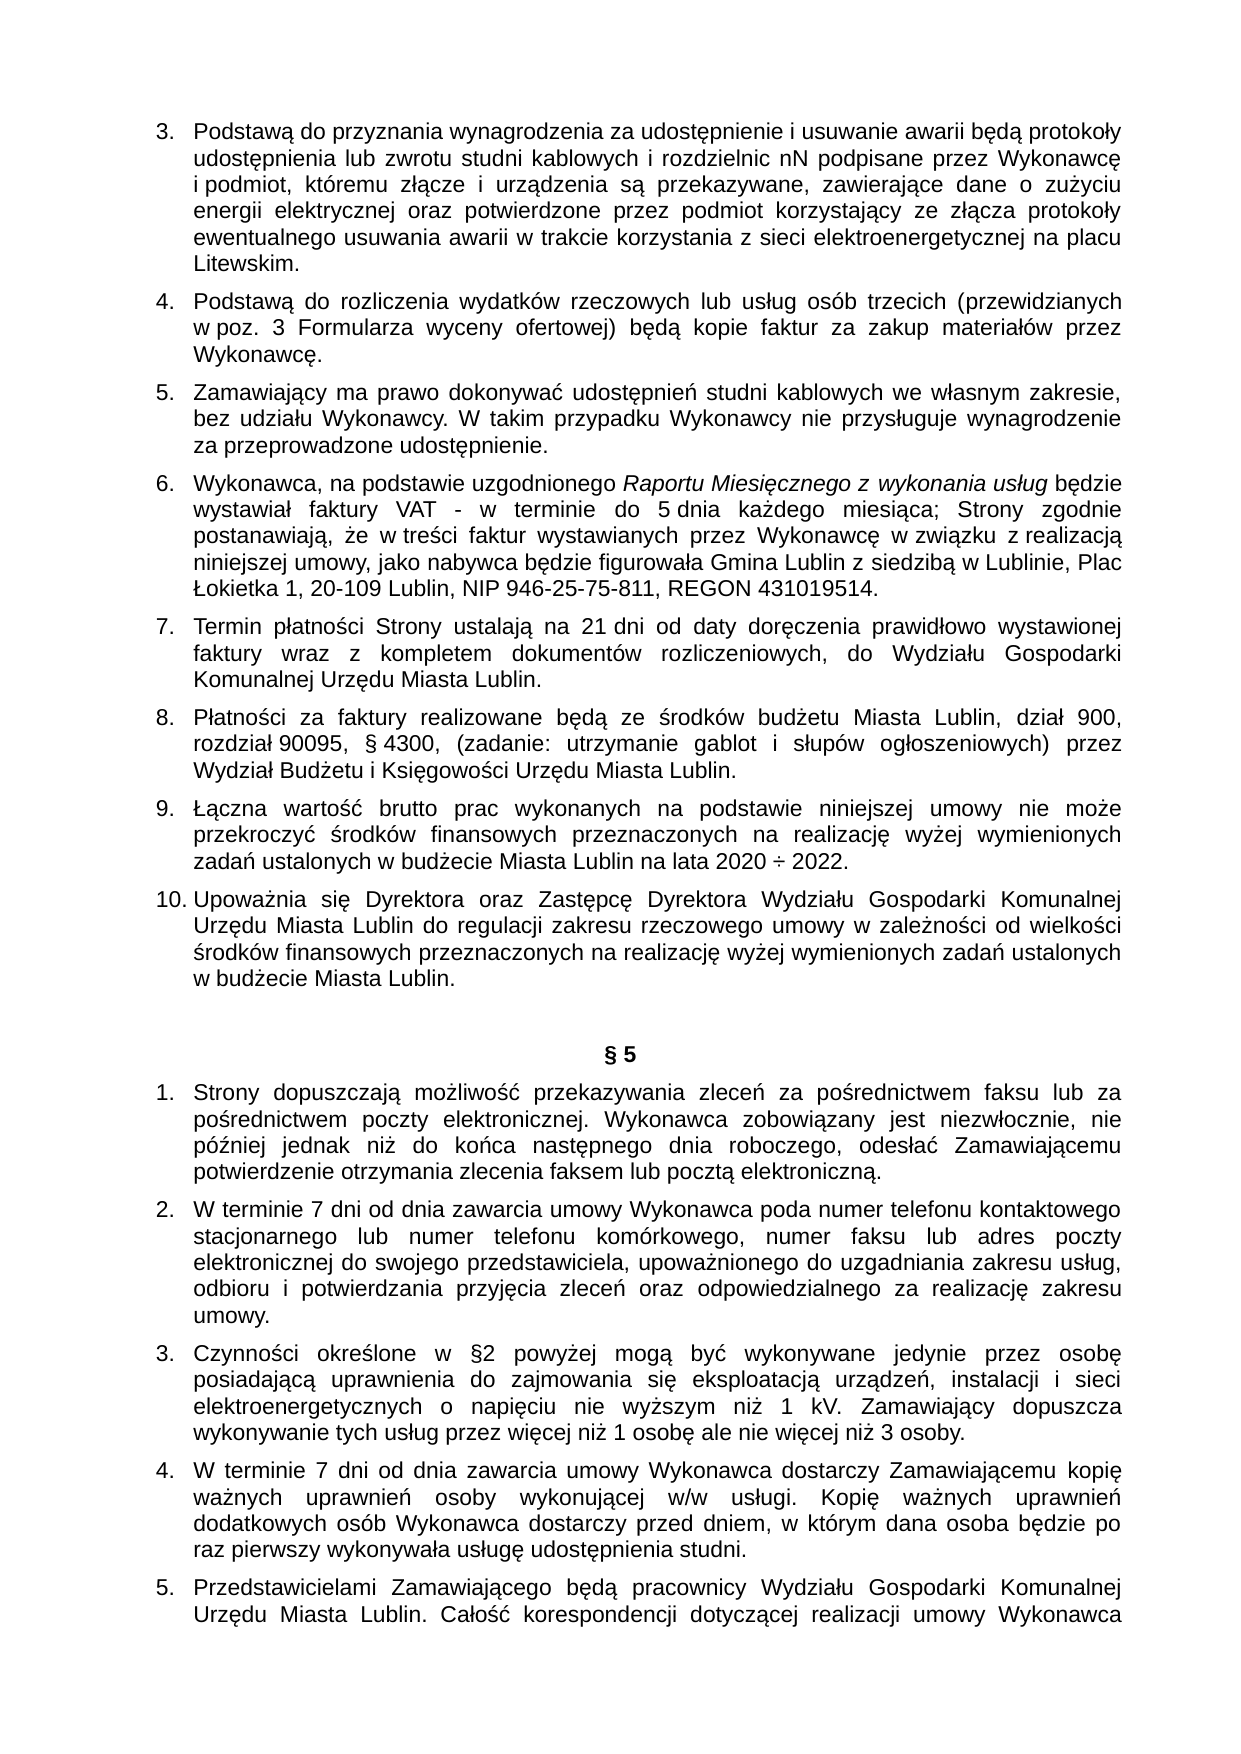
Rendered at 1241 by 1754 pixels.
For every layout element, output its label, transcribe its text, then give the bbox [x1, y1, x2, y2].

list Płatności za faktury realizowane będą ze środków budżetu Miasta Lublin, dział 900, rozdział 90095, § 4300, (zadanie: utrzymanie gablot i słupów ogłoszeniowych) przez Wydział Budżetu i Księgowości Urzędu Miasta Lublin. [156, 704, 1122, 783]
list Czynności określone w §2 powyżej mogą być wykonywane jedynie przez osobę posiadającą uprawnienia do zajmowania się eksploatacją urządzeń, instalacji i sieci elektroenergetycznych o napięciu nie wyższym niż 1 kV. Zamawiający dopuszcza wykonywanie tych usług przez więcej niż 1 osobę ale nie więcej niż 3 osoby. [156, 1340, 1122, 1445]
list Strony dopuszczają możliwość przekazywania zleceń za pośrednictwem faksu lub za pośrednictwem poczty elektronicznej. Wykonawca zobowiązany jest niezwłocznie, nie później jednak niż do końca następnego dnia roboczego, odesłać Zamawiającemu potwierdzenie otrzymania zlecenia faksem lub pocztą elektroniczną. [156, 1079, 1122, 1184]
list Termin płatności Strony ustalają na 21 dni od daty doręczenia prawidłowo wystawionej faktury wraz z kompletem dokumentów rozliczeniowych, do Wydziału Gospodarki Komunalnej Urzędu Miasta Lublin. [156, 613, 1122, 692]
text § 5 [118, 1041, 1122, 1067]
list Podstawą do rozliczenia wydatków rzeczowych lub usług osób trzecich (przewidzianych w poz. 3 Formularza wyceny ofertowej) będą kopie faktur za zakup materiałów przez Wykonawcę. [156, 288, 1122, 367]
list Podstawą do przyznania wynagrodzenia za udostępnienie i usuwanie awarii będą protokoły udostępnienia lub zwrotu studni kablowych i rozdzielnic nN podpisane przez Wykonawcę i podmiot, któremu złącze i urządzenia są przekazywane, zawierające dane o zużyciu energii elektrycznej oraz potwierdzone przez podmiot korzystający ze złącza protokoły ewentualnego usuwania awarii w trakcie korzystania z sieci elektroenergetycznej na placu Litewskim. [156, 118, 1122, 276]
list Przedstawicielami Zamawiającego będą pracownicy Wydziału Gospodarki Komunalnej Urzędu Miasta Lublin. Całość korespondencji dotyczącej realizacji umowy Wykonawca [156, 1574, 1122, 1627]
list Wykonawca, na podstawie uzgodnionego Raportu Miesięcznego z wykonania usług będzie wystawiał faktury VAT - w terminie do 5 dnia każdego miesiąca; Strony zgodnie postanawiają, że w treści faktur wystawianych przez Wykonawcę w związku z realizacją niniejszej umowy, jako nabywca będzie figurowała Gmina Lublin z siedzibą w Lublinie, Plac Łokietka 1, 20-109 Lublin, NIP 946-25-75-811, REGON 431019514. [156, 470, 1122, 601]
list W terminie 7 dni od dnia zawarcia umowy Wykonawca dostarczy Zamawiającemu kopię ważnych uprawnień osoby wykonującej w/w usługi. Kopię ważnych uprawnień dodatkowych osób Wykonawca dostarczy przed dniem, w którym dana osoba będzie po raz pierwszy wykonywała usługę udostępnienia studni. [156, 1457, 1122, 1562]
list W terminie 7 dni od dnia zawarcia umowy Wykonawca poda numer telefonu kontaktowego stacjonarnego lub numer telefonu komórkowego, numer faksu lub adres poczty elektronicznej do swojego przedstawiciela, upoważnionego do uzgadniania zakresu usług, odbioru i potwierdzania przyjęcia zleceń oraz odpowiedzialnego za realizację zakresu umowy. [156, 1196, 1122, 1328]
list Upoważnia się Dyrektora oraz Zastępcę Dyrektora Wydziału Gospodarki Komunalnej Urzędu Miasta Lublin do regulacji zakresu rzeczowego umowy w zależności od wielkości środków finansowych przeznaczonych na realizację wyżej wymienionych zadań ustalonych w budżecie Miasta Lublin. [156, 886, 1122, 991]
list Łączna wartość brutto prac wykonanych na podstawie niniejszej umowy nie może przekroczyć środków finansowych przeznaczonych na realizację wyżej wymienionych zadań ustalonych w budżecie Miasta Lublin na lata 2020 ÷ 2022. [156, 795, 1122, 874]
list Zamawiający ma prawo dokonywać udostępnień studni kablowych we własnym zakresie, bez udziału Wykonawcy. W takim przypadku Wykonawcy nie przysługuje wynagrodzenie za przeprowadzone udostępnienie. [156, 379, 1122, 458]
